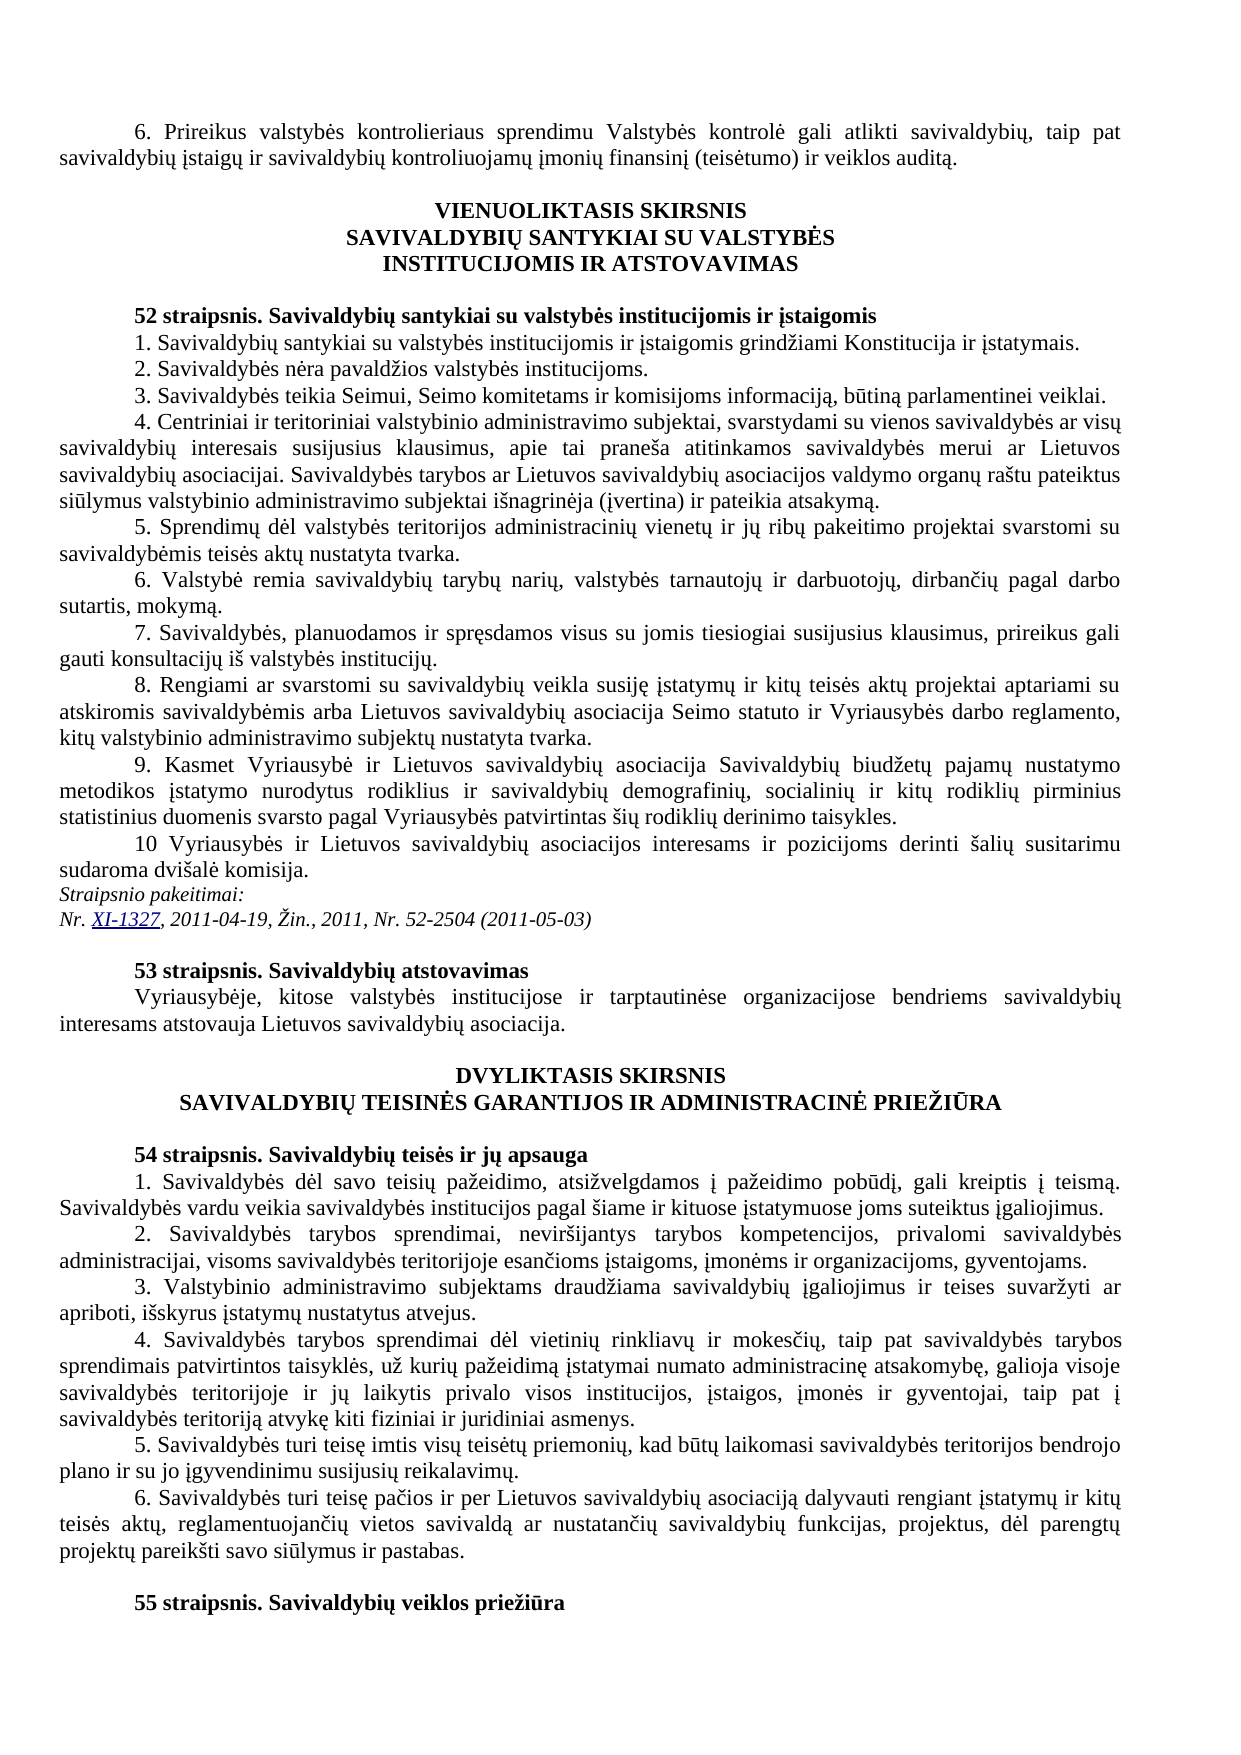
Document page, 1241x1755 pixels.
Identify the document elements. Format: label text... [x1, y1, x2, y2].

text 7. Savivaldybės, planuodamos ir spręsdamos visus su jomis tiesiogiai susijusius klausimus, prireikus gali gauti konsultacijų iš valstybės institucijų. [59, 619, 1122, 672]
subtitle INSTITUCIJOMIS IR ATSTOVAVIMAS [59, 250, 1122, 276]
text 5. Savivaldybės turi teisę imtis visų teisėtų priemonių, kad būtų laikomasi savivaldybės teritorijos bendrojo plano ir su jo įgyvendinimu susijusių reikalavimų. [59, 1431, 1122, 1484]
text Nr. XI-1327, 2011-04-19, Žin., 2011, Nr. 52-2504 (2011-05-03) [59, 906, 1122, 931]
text VIENUOLIKTASIS SKIRSNIS [59, 197, 1122, 223]
text 6. Prireikus valstybės kontrolieriaus sprendimu Valstybės kontrolė gali atlikti savivaldybių, taip pat savivaldybių įstaigų ir savivaldybių kontroliuojamų įmonių finansinį (teisėtumo) ir veiklos auditą. [59, 118, 1122, 171]
text 3. Valstybinio administravimo subjektams draudžiama savivaldybių įgaliojimus ir teises suvaržyti ar apriboti, išskyrus įstatymų nustatytus atvejus. [59, 1273, 1122, 1326]
text 55 straipsnis. Savivaldybių veiklos priežiūra [59, 1589, 1122, 1616]
text 4. Centriniai ir teritoriniai valstybinio administravimo subjektai, svarstydami su vienos savivaldybės ar visų savivaldybių interesais susijusius klausimus, apie tai praneša atitinkamos savivaldybės merui ar Lietuvos savivaldybių asociacijai. Savivaldybės tarybos ar Lietuvos savivaldybių asociacijos valdymo organų raštu pateiktus siūlymus valstybinio administravimo subjektai išnagrinėja (įvertina) ir pateikia atsakymą. [59, 408, 1122, 513]
text Vyriausybėje, kitose valstybės institucijose ir tarptautinėse organizacijose bendriems savivaldybių interesams atstovauja Lietuvos savivaldybių asociacija. [59, 983, 1122, 1036]
text 2. Savivaldybės nėra pavaldžios valstybės institucijoms. [59, 355, 1122, 382]
text 52 straipsnis. Savivaldybių santykiai su valstybės institucijomis ir įstaigomis [59, 303, 1122, 329]
text 6. Savivaldybės turi teisę pačios ir per Lietuvos savivaldybių asociaciją dalyvauti rengiant įstatymų ir kitų teisės aktų, reglamentuojančių vietos savivaldą ar nustatančių savivaldybių funkcijas, projektus, dėl parengtų projektų pareikšti savo siūlymus ir pastabas. [59, 1484, 1122, 1563]
text 9. Kasmet Vyriausybė ir Lietuvos savivaldybių asociacija Savivaldybių biudžetų pajamų nustatymo metodikos įstatymo nurodytus rodiklius ir savivaldybių demografinių, socialinių ir kitų rodiklių pirminius statistinius duomenis svarsto pagal Vyriausybės patvirtintas šių rodiklių derinimo taisykles. [59, 751, 1122, 830]
text 4. Savivaldybės tarybos sprendimai dėl vietinių rinkliavų ir mokesčių, taip pat savivaldybės tarybos sprendimais patvirtintos taisyklės, už kurių pažeidimą įstatymai numato administracinę atsakomybę, galioja visoje savivaldybės teritorijoje ir jų laikytis privalo visos institucijos, įstaigos, įmonės ir gyventojai, taip pat į savivaldybės teritoriją atvykę kiti fiziniai ir juridiniai asmenys. [59, 1326, 1122, 1431]
text 5. Sprendimų dėl valstybės teritorijos administracinių vienetų ir jų ribų pakeitimo projektai svarstomi su savivaldybėmis teisės aktų nustatyta tvarka. [59, 513, 1122, 566]
text 6. Valstybė remia savivaldybių tarybų narių, valstybės tarnautojų ir darbuotojų, dirbančių pagal darbo sutartis, mokymą. [59, 566, 1122, 619]
text 53 straipsnis. Savivaldybių atstovavimas [59, 957, 1122, 983]
text DVYLIKTASIS SKIRSNIS [59, 1062, 1122, 1089]
text 10 Vyriausybės ir Lietuvos savivaldybių asociacijos interesams ir pozicijoms derinti šalių susitarimu sudaroma dvišalė komisija. [59, 830, 1122, 882]
text 8. Rengiami ar svarstomi su savivaldybių veikla susiję įstatymų ir kitų teisės aktų projektai aptariami su atskiromis savivaldybėmis arba Lietuvos savivaldybių asociacija Seimo statuto ir Vyriausybės darbo reglamento, kitų valstybinio administravimo subjektų nustatyta tvarka. [59, 672, 1122, 751]
subtitle SAVIVALDYBIŲ TEISINĖS GARANTIJOS IR ADMINISTRACINĖ PRIEŽIŪRA [59, 1089, 1122, 1115]
text 1. Savivaldybių santykiai su valstybės institucijomis ir įstaigomis grindžiami Konstitucija ir įstatymais. [59, 329, 1122, 355]
text 2. Savivaldybės tarybos sprendimai, neviršijantys tarybos kompetencijos, privalomi savivaldybės administracijai, visoms savivaldybės teritorijoje esančioms įstaigoms, įmonėms ir organizacijoms, gyventojams. [59, 1220, 1122, 1273]
subtitle SAVIVALDYBIŲ SANTYKIAI SU VALSTYBĖS [59, 223, 1122, 250]
text Straipsnio pakeitimai: [59, 882, 1122, 906]
text 54 straipsnis. Savivaldybių teisės ir jų apsauga [59, 1141, 1122, 1168]
text 1. Savivaldybės dėl savo teisių pažeidimo, atsižvelgdamos į pažeidimo pobūdį, gali kreiptis į teismą. Savivaldybės vardu veikia savivaldybės institucijos pagal šiame ir kituose įstatymuose joms suteiktus įgaliojimus. [59, 1168, 1122, 1220]
text 3. Savivaldybės teikia Seimui, Seimo komitetams ir komisijoms informaciją, būtiną parlamentinei veiklai. [59, 382, 1122, 408]
